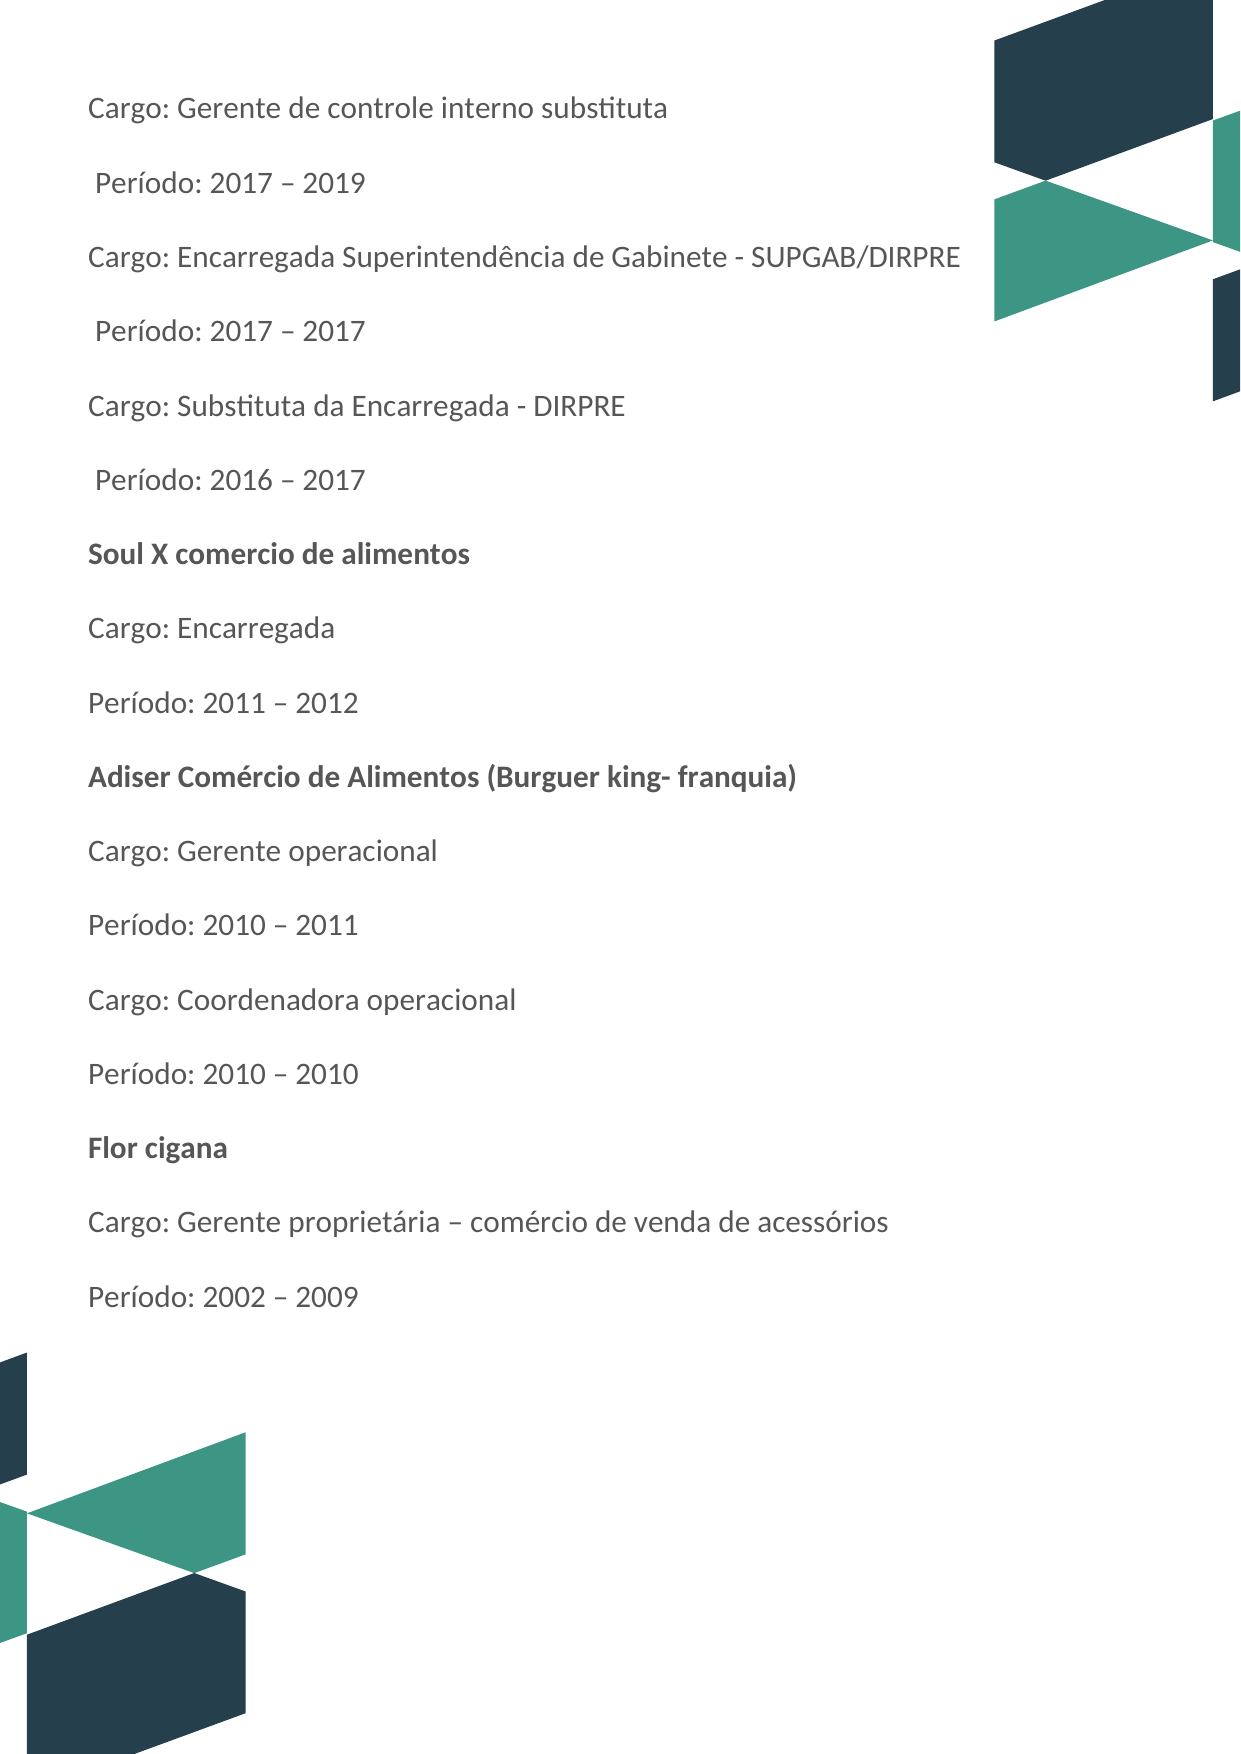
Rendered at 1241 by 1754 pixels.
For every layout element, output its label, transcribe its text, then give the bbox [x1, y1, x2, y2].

text Adiser Comércio de Alimentos (Burguer king- franquia) Cargo: Gerente operacional [88, 757, 1147, 869]
text Flor cigana Cargo: Gerente proprietária – comércio de venda de acessórios [88, 1128, 1147, 1241]
text Período: 2002 – 2009 [88, 1277, 1147, 1315]
text Período: 2016 – 2017 [88, 460, 1147, 498]
text [1048, 163, 1147, 201]
text Soul X comercio de alimentos Cargo: Encarregada [88, 534, 1147, 647]
text Período: 2017 – 2017 [88, 311, 1147, 349]
text Período: 2010 – 2010 [88, 1054, 1147, 1092]
text Cargo: Substituta da Encarregada - DIRPRE [88, 386, 1147, 424]
text Cargo: Gerente de controle interno substituta [88, 88, 994, 127]
text Período: 2011 – 2012 [88, 683, 1147, 721]
text Cargo: Encarregada Superintendência de Gabinete - SUPGAB/DIRPRE [88, 237, 994, 275]
text Cargo: Coordenadora operacional [88, 980, 1147, 1018]
text Período: 2017 – 2019 [88, 163, 1043, 201]
text Período: 2010 – 2011 [88, 906, 1147, 944]
